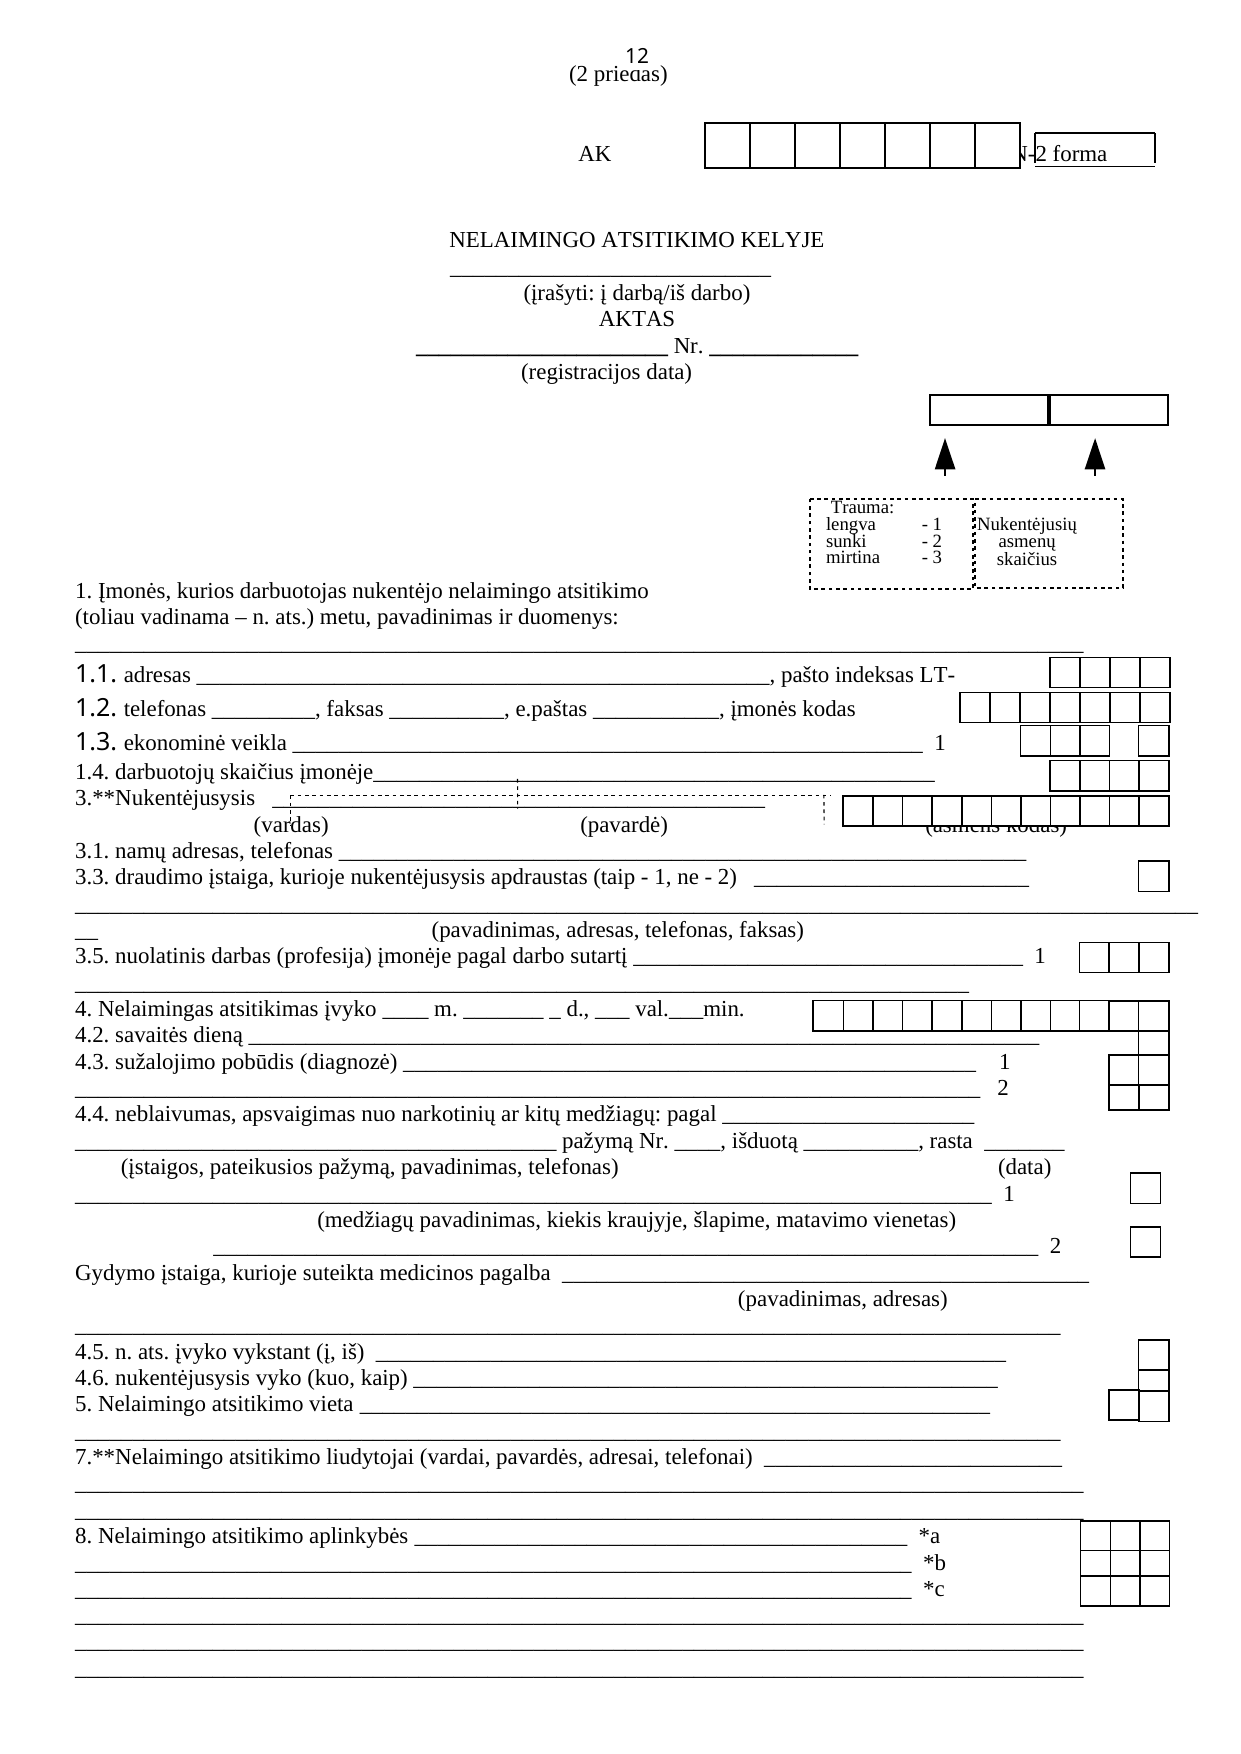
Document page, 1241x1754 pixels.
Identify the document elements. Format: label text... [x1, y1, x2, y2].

text (įrašyti: į darbą/iš darbo) [75, 279, 1199, 305]
text AK AK N-2 forma [1021, 139, 1199, 166]
list ekonominė veikla _______________________________________________________ 1 2 [75, 724, 1199, 758]
text __________________________________________ pažymą Nr. ____, išduotą __________, rasta _______ [75, 1127, 1199, 1153]
text ______________________________________________________________________________________ [75, 1311, 1199, 1338]
text 3.1. namų adresas, telefonas ____________________________________________________________ [75, 837, 1199, 863]
text ________________________________________________________________________________________ [75, 1628, 1199, 1654]
text _________________________________________________________________________ *b [75, 1548, 1080, 1575]
text ________________________________________________________________________________ 1 [75, 1179, 1199, 1206]
text ________________________________________________________________________ 2 [75, 1232, 1199, 1259]
text ______________________ Nr. _____________ [75, 332, 1199, 358]
text 3.5. nuolatinis darbas (profesija) įmonėje pagal darbo sutartį __________________________________ 1 [75, 942, 1079, 969]
text ________________________________________________________________________________________ [75, 1469, 1199, 1496]
text ________________________________________________________________________________________ [75, 1654, 1199, 1680]
text ____________________________ [75, 253, 1199, 279]
subtitle NELAIMINGO ATSITIKIMO KELYJE [75, 226, 1199, 253]
text 4.6. nukentėjusysis vyko (kuo, kaip) ___________________________________________________ [75, 1364, 1138, 1390]
text ______________________________________________________________________________ [75, 969, 1199, 995]
text ________________________________________________________________________________________ [75, 1601, 1199, 1628]
subtitle AKTAS [75, 305, 1199, 332]
text 5. Nelaimingo atsitikimo vieta _______________________________________________________ [75, 1390, 1108, 1417]
text _______________________________________________________________________________ 2 [75, 1074, 1108, 1101]
text 1. Įmonės, kurios darbuotojas nukentėjo nelaimingo atsitikimo [75, 577, 1199, 603]
text ________________________________________________________________________________________ [75, 629, 1199, 656]
text 3.3. draudimo įstaiga, kurioje nukentėjusysis apdraustas (taip - 1, ne - 2) ________________________ [75, 863, 1138, 890]
text 8. Nelaimingo atsitikimo aplinkybės ___________________________________________ *a [75, 1522, 1080, 1548]
text 7.**Nelaimingo atsitikimo liudytojai (vardai, pavardės, adresai, telefonai) __________________________ [75, 1443, 1199, 1469]
text (medžiagų pavadinimas, kiekis kraujyje, šlapime, matavimo vienetas) [75, 1206, 1199, 1232]
list telefonas _________, faksas __________, e.paštas ___________, įmonės kodas [75, 690, 1199, 724]
text ________________________________________________________________________________________ [75, 1496, 1199, 1522]
text (registracijos data) [75, 358, 1199, 384]
text ____________________________________________________________________________________________________ (pavadinimas, adresas, telefonas, faksas) [75, 890, 1199, 942]
text Gydymo įstaiga, kurioje suteikta medicinos pagalba ______________________________________________ (pavadinimas, adresas) [75, 1259, 1199, 1311]
text ______________________________________________________________________________________ [75, 1417, 1199, 1443]
text AK AK N-2 forma [75, 139, 704, 166]
text _________________________________________________________________________ *c [75, 1575, 1080, 1601]
text 1.4. darbuotojų skaičius įmonėje_________________________________________________ [75, 758, 1199, 784]
text 4. Nelaimingas atsitikimas įvyko ____ m. _______ _ d., ___ val.___min. [75, 995, 1199, 1021]
text 4.5. n. ats. įvyko vykstant (į, iš) _______________________________________________________ [75, 1338, 1199, 1364]
list adresas __________________________________________________, pašto indeksas LT- [75, 656, 1199, 690]
text (toliau vadinama – n. ats.) metu, pavadinimas ir duomenys: [75, 603, 1199, 629]
text 4.2. savaitės dieną _____________________________________________________________________ [75, 1021, 1138, 1048]
text 4.4. neblaivumas, apsvaigimas nuo narkotinių ar kitų medžiagų: pagal ______________________ [75, 1101, 1199, 1127]
text 3.**Nukentėjusysis ___________________________________________ (vardas) (pavardė) (asmens kodas) [75, 784, 1199, 837]
text 4.3. sužalojimo pobūdis (diagnozė) __________________________________________________ 1 [75, 1048, 1138, 1074]
text (įstaigos, pateikusios pažymą, pavadinimas, telefonas) (data) [75, 1153, 1199, 1179]
